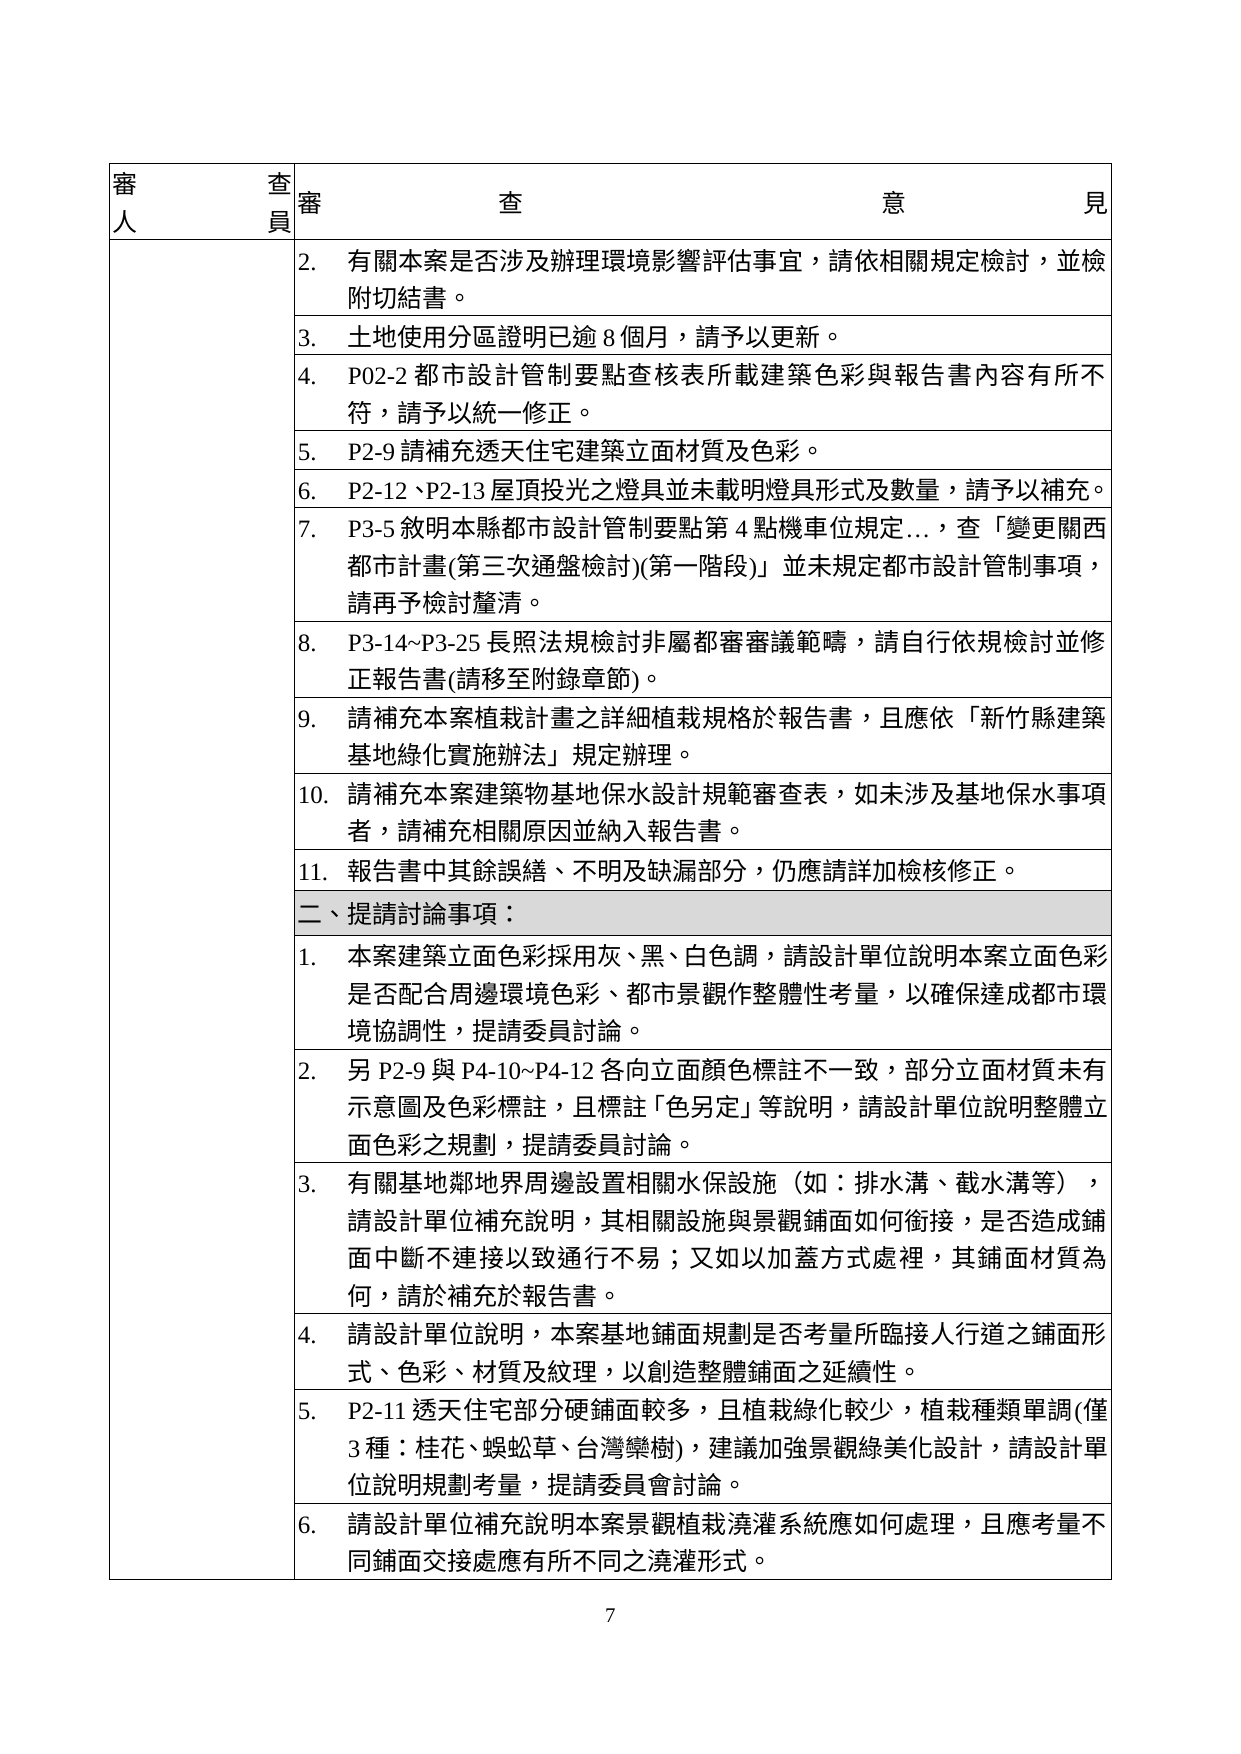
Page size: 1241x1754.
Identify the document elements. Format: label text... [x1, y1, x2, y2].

table_header 審查 人員 [110, 164, 294, 239]
table_cell 土地使用分區證明已逾8個月，請予以更新。 [295, 316, 1111, 354]
table_header 審查 意見 [295, 164, 1111, 239]
table_cell 請補充本案建築物基地保水設計規範審查表，如未涉及基地保水事項者，請補充相關原因並納入報告書。 [295, 774, 1111, 849]
table_cell 有關基地鄰地界周邊設置相關水保設施（如：排水溝、截水溝等），請設計單位補充說明，其相關設施與景觀鋪面如何銜接，是否造成鋪面中斷不連接以致通行不易；又如以加蓋方式處裡，其鋪面材質為何，請於補充於報告書。 [295, 1163, 1111, 1313]
table_cell P2-11透天住宅部分硬鋪面較多，且植栽綠化較少，植栽種類單調(僅3種：桂花、蜈蚣草、台灣欒樹)，建議加強景觀綠美化設計，請設計單位說明規劃考量，提請委員會討論。 [295, 1390, 1111, 1503]
table_cell 請補充本案植栽計畫之詳細植栽規格於報告書，且應依「新竹縣建築基地綠化實施辦法」規定辦理。 [295, 698, 1111, 773]
table_cell P3-5敘明本縣都市設計管制要點第4點機車位規定…，查「變更關西都市計畫(第三次通盤檢討)(第一階段)」並未規定都市設計管制事項，請再予檢討釐清。 [295, 508, 1111, 621]
table_cell 請設計單位說明，本案基地鋪面規劃是否考量所臨接人行道之鋪面形式、色彩、材質及紋理，以創造整體鋪面之延續性。 [295, 1314, 1111, 1389]
table_cell P2-9請補充透天住宅建築立面材質及色彩。 [295, 431, 1111, 468]
table_cell P02-2都市設計管制要點查核表所載建築色彩與報告書內容有所不符，請予以統一修正。 [295, 355, 1111, 430]
table_cell [110, 240, 294, 1579]
table_cell 本案建築立面色彩採用灰、黑、白色調，請設計單位說明本案立面色彩是否配合周邊環境色彩、都市景觀作整體性考量，以確保達成都市環境協調性，提請委員討論。 [295, 936, 1111, 1048]
table_cell P3-14~P3-25長照法規檢討非屬都審審議範疇，請自行依規檢討並修正報告書(請移至附錄章節)。 [295, 622, 1111, 697]
table_cell 報告書中其餘誤繕、不明及缺漏部分，仍應請詳加檢核修正。 [295, 850, 1111, 889]
table_cell 請設計單位補充說明本案景觀植栽澆灌系統應如何處理，且應考量不同鋪面交接處應有所不同之澆灌形式。 [295, 1504, 1111, 1579]
table_cell 另P2-9與P4-10~P4-12各向立面顏色標註不一致，部分立面材質未有示意圖及色彩標註，且標註「色另定」等說明，請設計單位說明整體立面色彩之規劃，提請委員討論。 [295, 1050, 1111, 1162]
table_cell 二、提請討論事項： [295, 891, 1111, 935]
table_cell 有關本案是否涉及辦理環境影響評估事宜，請依相關規定檢討，並檢附切結書。 [295, 240, 1111, 315]
table_cell P2-12、P2-13屋頂投光之燈具並未載明燈具形式及數量，請予以補充。 [295, 470, 1111, 507]
